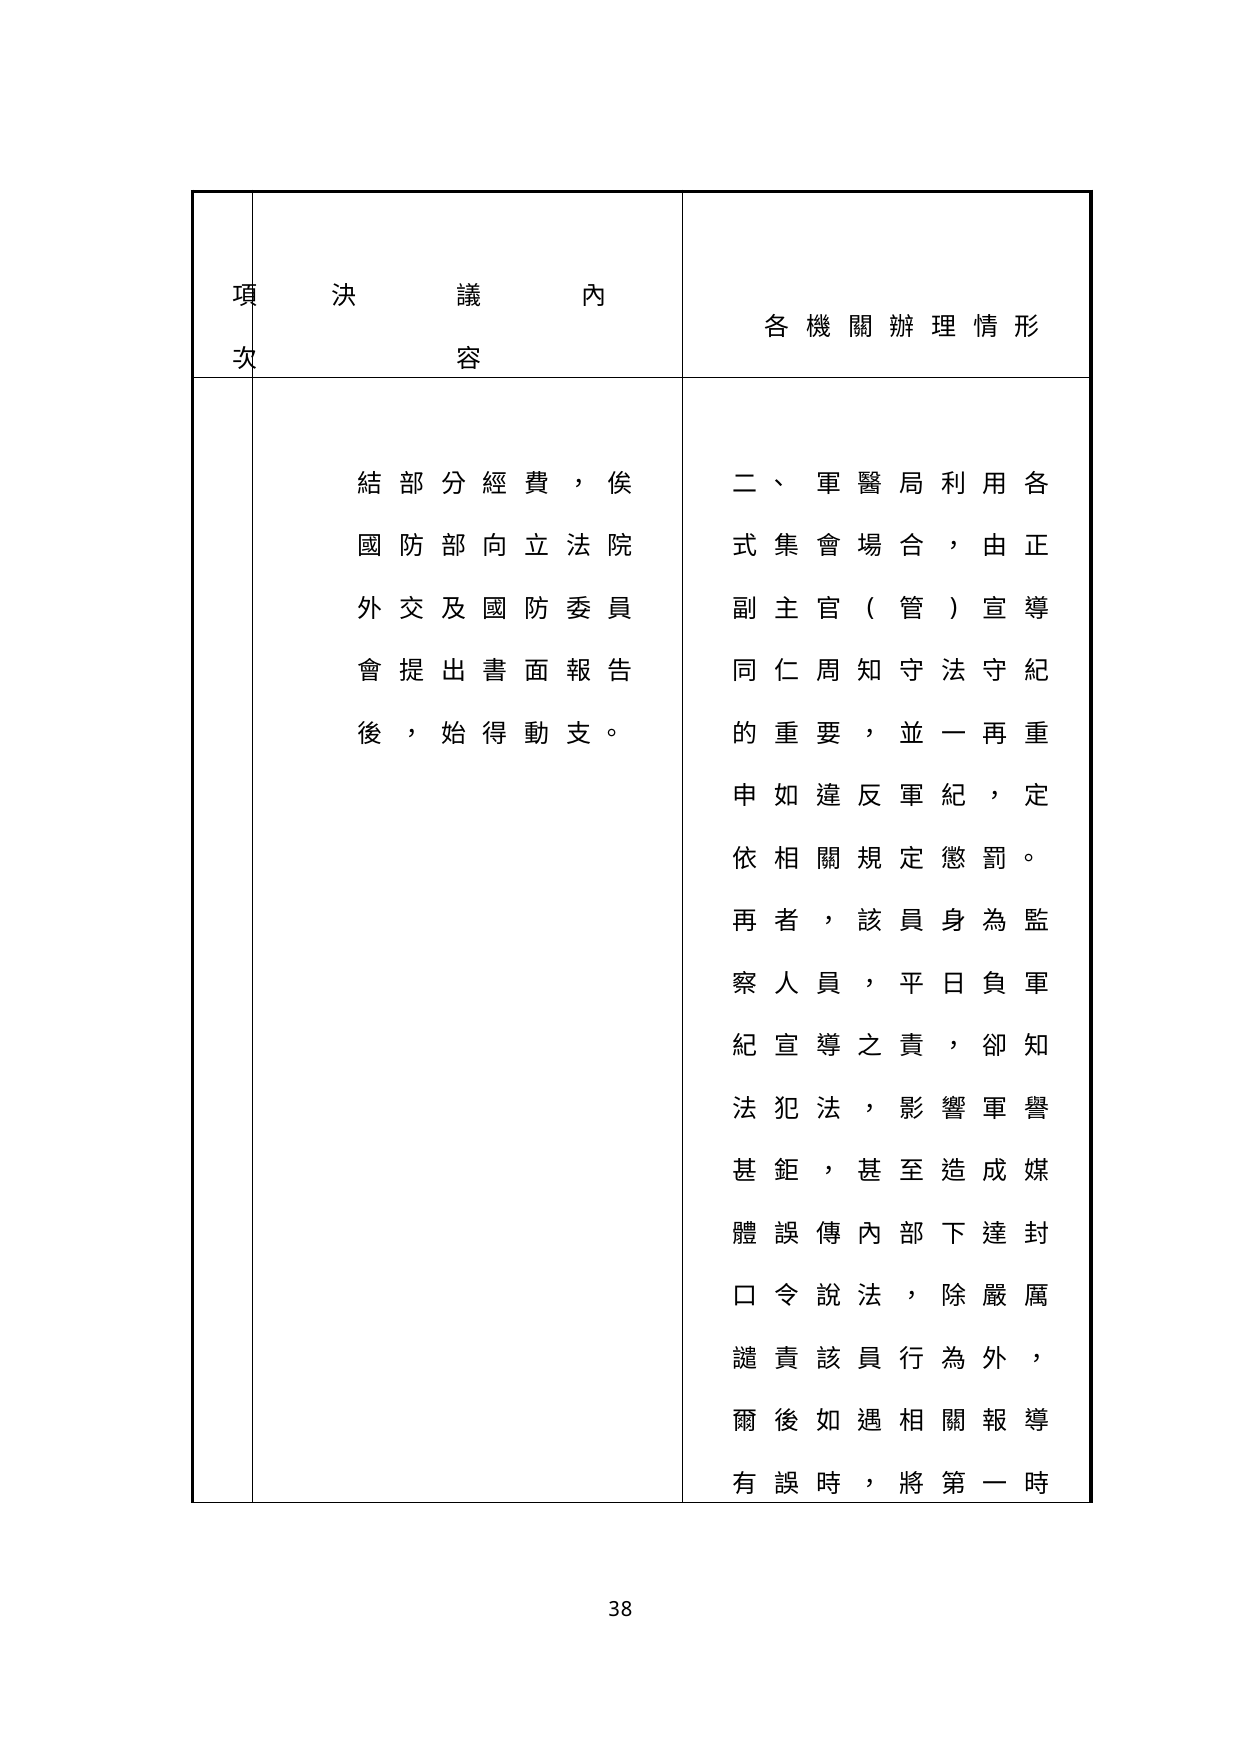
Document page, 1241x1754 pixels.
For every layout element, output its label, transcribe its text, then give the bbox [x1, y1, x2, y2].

table_header 項次 [194, 193, 252, 377]
table_cell 結部分經費，俟國防部向立法院外交及國防委員會提出書面報告後，始得動支。 [253, 378, 682, 1502]
table_cell 11. [194, 378, 252, 1502]
table_header 各機關辦理情形 [683, 193, 1089, 377]
table_header 決 議 內 容 [253, 193, 682, 377]
table_cell 二、軍醫局利用各式集會場合，由正副主官(管)宣導同仁周知守法守紀的重要，並一再重申如違反軍紀，定依相關規定懲罰。再者，該員身為監察人員，平日負軍紀宣導之責，卻知法犯法，影響軍譽甚鉅，甚至造成媒體誤傳內部下達封口令說法，除嚴厲譴責該員行為外，爾後如遇相關報導有誤時，將第一時 [683, 378, 1089, 1502]
